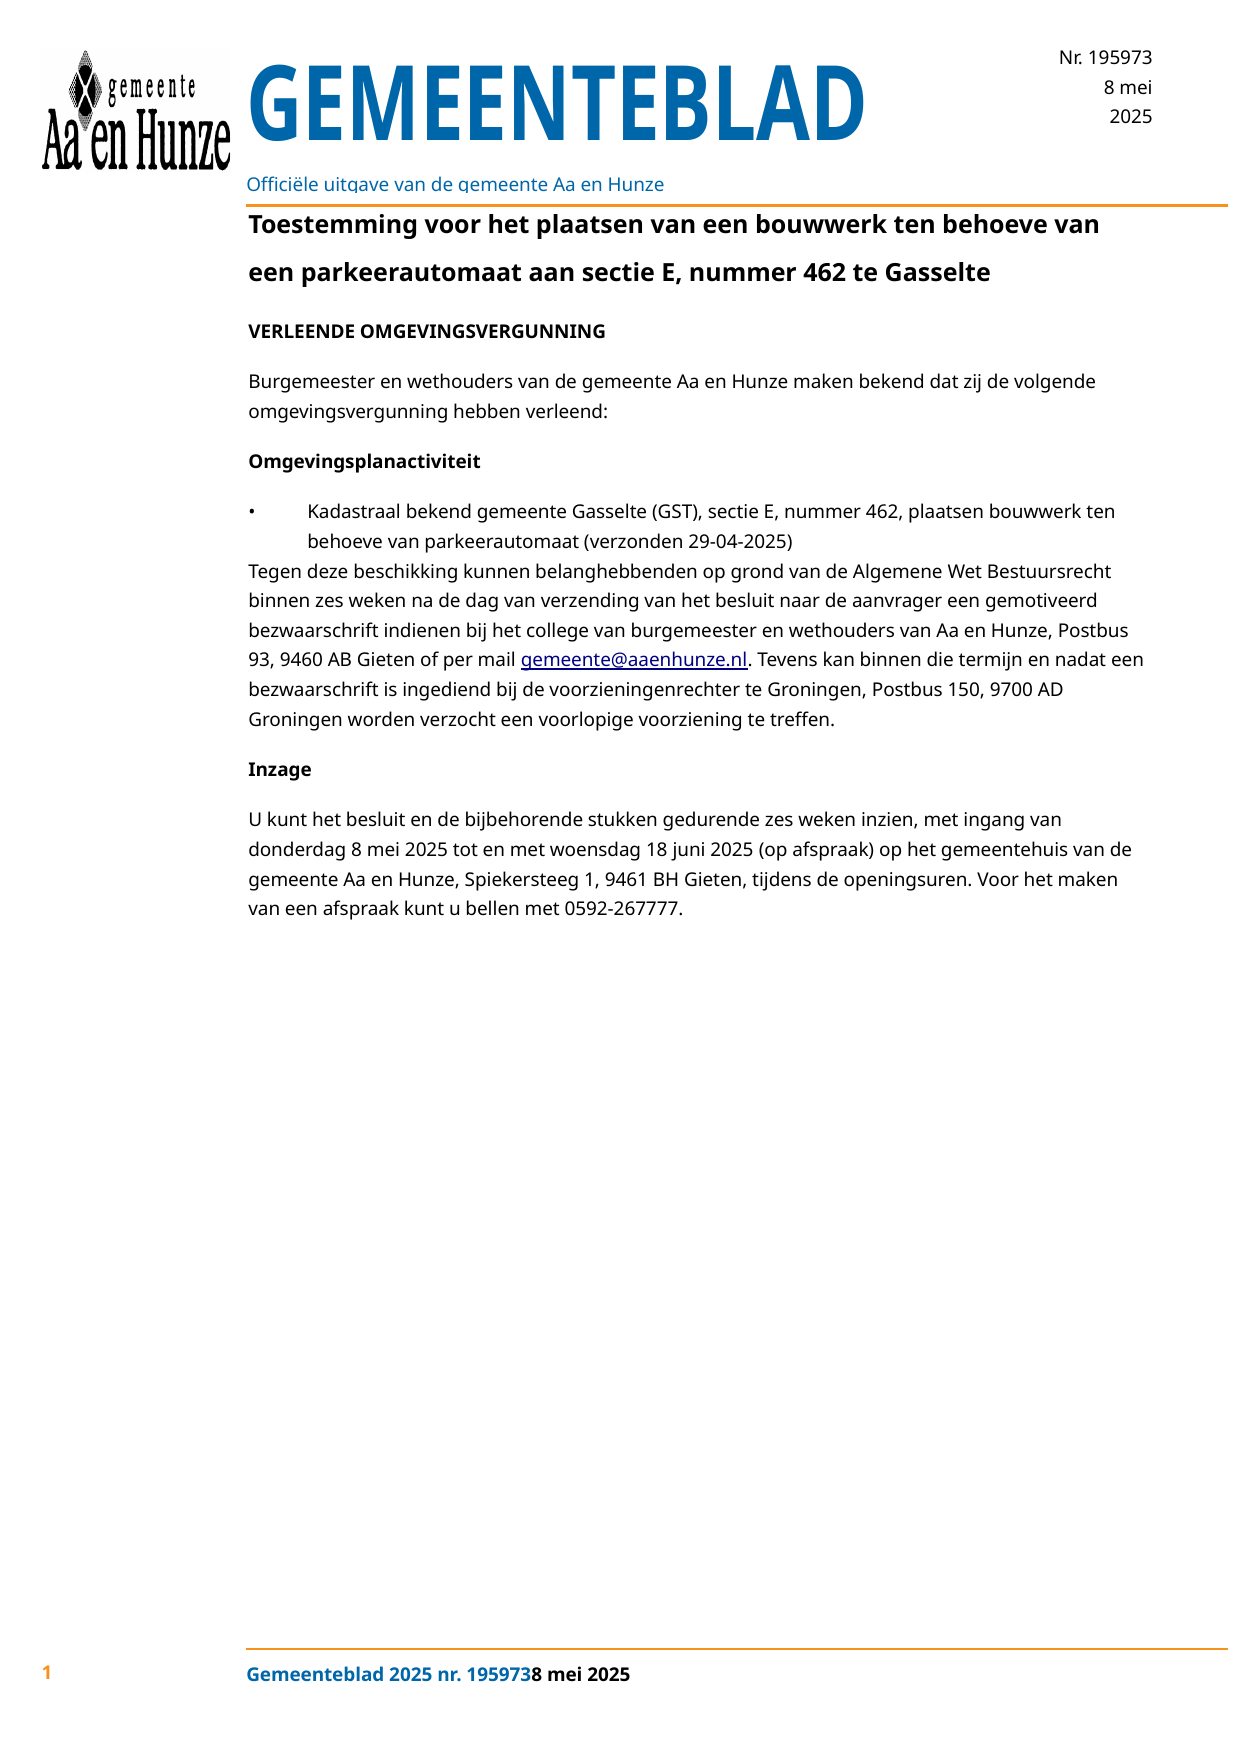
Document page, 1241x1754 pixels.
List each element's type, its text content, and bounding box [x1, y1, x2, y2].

list Kadastraal bekend gemeente Gasselte (GST), sectie E, nummer 462, plaatsen bouwwerk ten behoeve van parkeerautomaat (verzonden 29-04-2025) [248, 499, 1152, 554]
text Omgevingsplanactiviteit [248, 448, 1152, 474]
text Burgemeester en wethouders van de gemeente Aa en Hunze maken bekend dat zij de volgende omgevingsvergunning hebben verleend: [248, 368, 1152, 424]
text Inzage [248, 756, 1152, 782]
text U kunt het besluit en de bijbehorende stukken gedurende zes weken inzien, met ingang van donderdag 8 mei 2025 tot en met woensdag 18 juni 2025 (op afspraak) op het gemeentehuis van de gemeente Aa en Hunze, Spiekersteeg 1, 9461 BH Gieten, tijdens de openingsuren. Voor het maken van een afspraak kunt u bellen met 0592-267777. [248, 807, 1152, 921]
text Toestemming voor het plaatsen van een bouwwerk ten behoeve van een parkeerautomaat aan sectie E, nummer 462 te Gasselte [248, 207, 1152, 288]
picture [41, 47, 231, 172]
text Tegen deze beschikking kunnen belanghebbenden op grond van de Algemene Wet Bestuursrecht binnen zes weken na de dag van verzending van het besluit naar de aanvrager een gemotiveerd bezwaarschrift indienen bij het college van burgemeester en wethouders van Aa en Hunze, Postbus 93, 9460 AB Gieten of per mail gemeente@aaenhunze.nl. Tevens kan binnen die termijn en nadat een bezwaarschrift is ingediend bij de voorzieningenrechter te Groningen, Postbus 150, 9700 AD Groningen worden verzocht een voorlopige voorziening te treffen. [248, 558, 1152, 732]
text VERLEENDE OMGEVINGSVERGUNNING [248, 318, 1152, 344]
